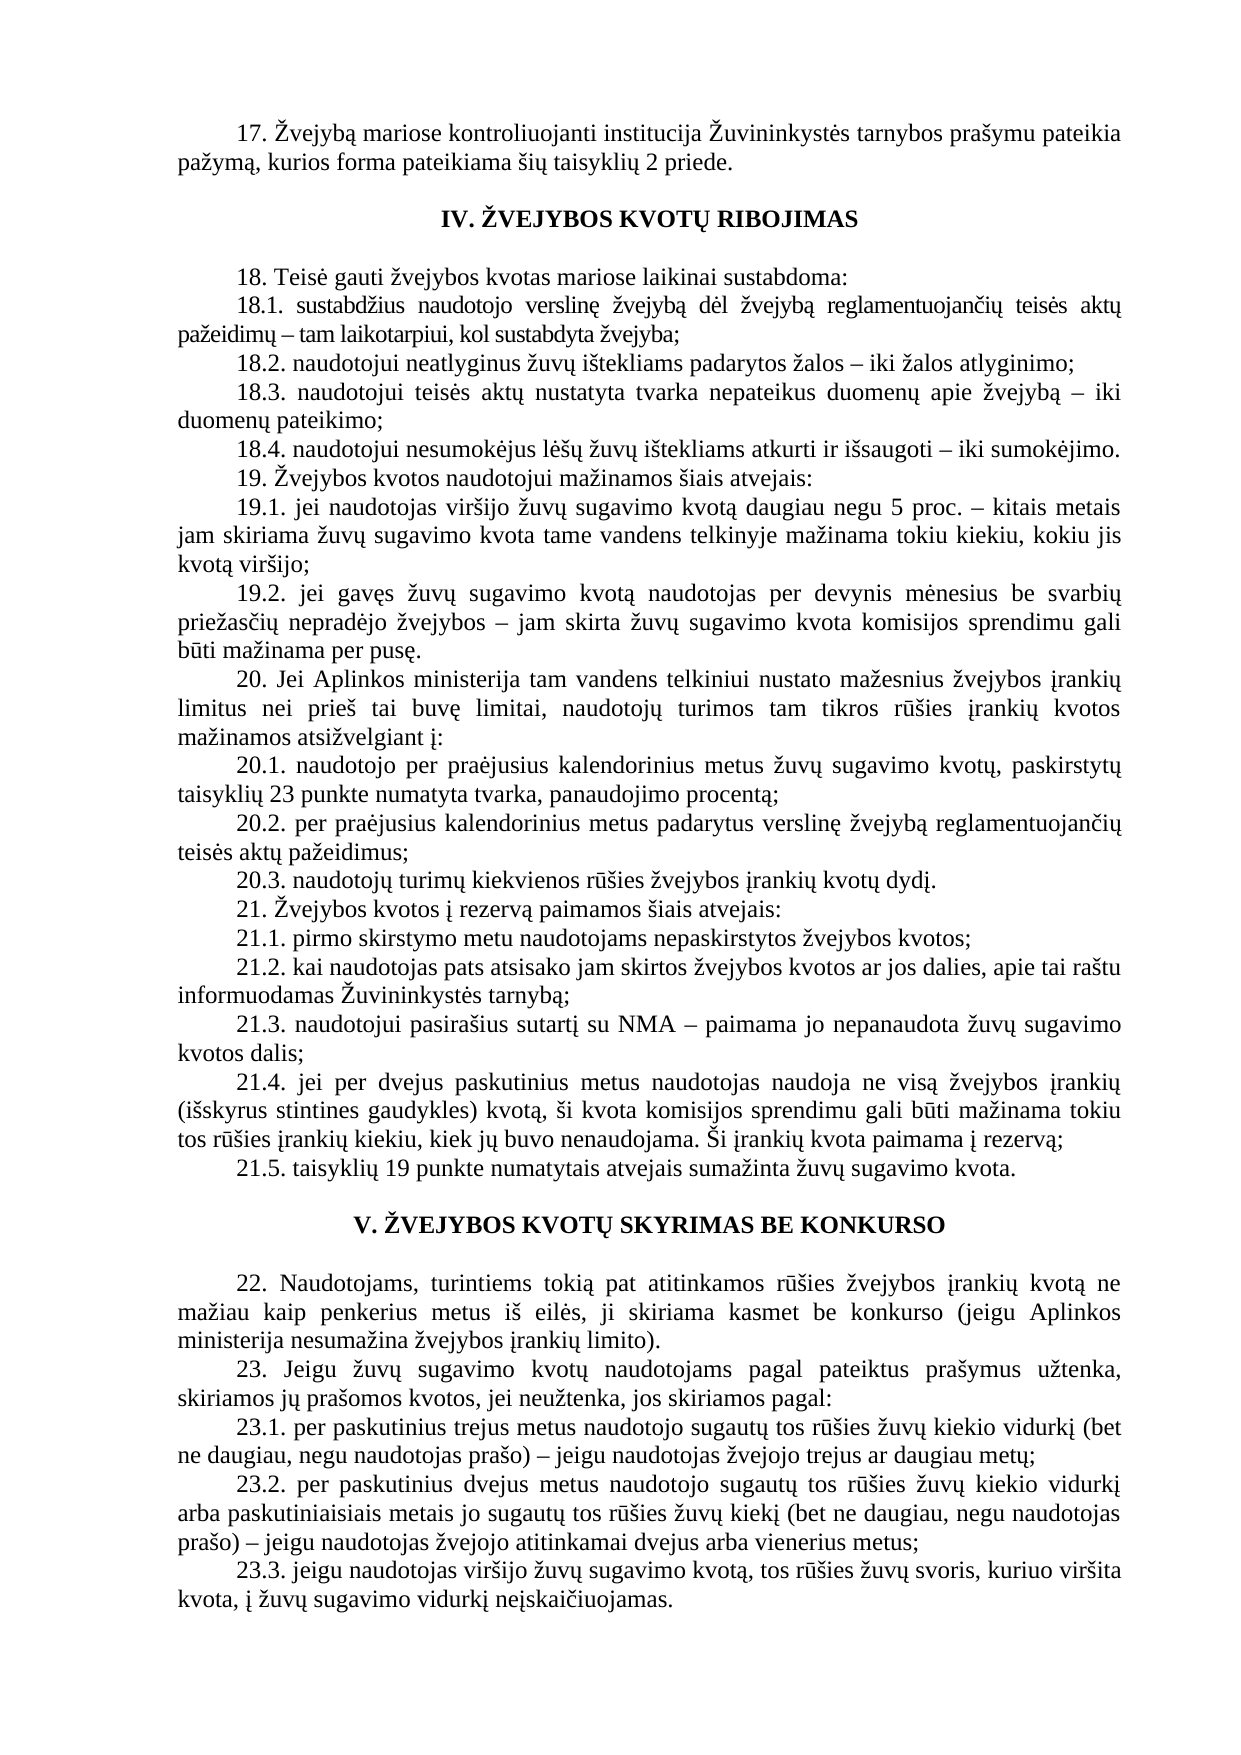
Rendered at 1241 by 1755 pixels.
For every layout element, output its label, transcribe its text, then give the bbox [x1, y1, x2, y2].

text 21.4. jei per dvejus paskutinius metus naudotojas naudoja ne visą žvejybos įrankių (išskyrus stintines gaudykles) kvotą, ši kvota komisijos sprendimu gali būti mažinama tokiu tos rūšies įrankių kiekiu, kiek jų buvo nenaudojama. Ši įrankių kvota paimama į rezervą; [177, 1067, 1122, 1153]
text 19.2. jei gavęs žuvų sugavimo kvotą naudotojas per devynis mėnesius be svarbių priežasčių nepradėjo žvejybos – jam skirta žuvų sugavimo kvota komisijos sprendimu gali būti mažinama per pusę. [177, 578, 1122, 664]
text 18.2. naudotojui neatlyginus žuvų ištekliams padarytos žalos – iki žalos atlyginimo; [177, 348, 1122, 377]
text 18. Teisė gauti žvejybos kvotas mariose laikinai sustabdoma: [177, 262, 1122, 291]
text 20.1. naudotojo per praėjusius kalendorinius metus žuvų sugavimo kvotų, paskirstytų taisyklių 23 punkte numatyta tvarka, panaudojimo procentą; [177, 751, 1122, 808]
text 21. Žvejybos kvotos į rezervą paimamos šiais atvejais: [177, 894, 1122, 923]
text 17. Žvejybą mariose kontroliuojanti institucija Žuvininkystės tarnybos prašymu pateikia pažymą, kurios forma pateikiama šių taisyklių 2 priede. [177, 118, 1122, 176]
text 20.3. naudotojų turimų kiekvienos rūšies žvejybos įrankių kvotų dydį. [177, 866, 1122, 894]
text 21.5. taisyklių 19 punkte numatytais atvejais sumažinta žuvų sugavimo kvota. [177, 1153, 1122, 1182]
text 23.2. per paskutinius dvejus metus naudotojo sugautų tos rūšies žuvų kiekio vidurkį arba paskutiniaisiais metais jo sugautų tos rūšies žuvų kiekį (bet ne daugiau, negu naudotojas prašo) – jeigu naudotojas žvejojo atitinkamai dvejus arba vienerius metus; [177, 1469, 1122, 1556]
text 18.3. naudotojui teisės aktų nustatyta tvarka nepateikus duomenų apie žvejybą – iki duomenų pateikimo; [177, 377, 1122, 434]
text 19.1. jei naudotojas viršijo žuvų sugavimo kvotą daugiau negu 5 proc. – kitais metais jam skiriama žuvų sugavimo kvota tame vandens telkinyje mažinama tokiu kiekiu, kokiu jis kvotą viršijo; [177, 492, 1122, 578]
text 23. Jeigu žuvų sugavimo kvotų naudotojams pagal pateiktus prašymus užtenka, skiriamos jų prašomos kvotos, jei neužtenka, jos skiriamos pagal: [177, 1354, 1122, 1412]
text 21.2. kai naudotojas pats atsisako jam skirtos žvejybos kvotos ar jos dalies, apie tai raštu informuodamas Žuvininkystės tarnybą; [177, 952, 1122, 1009]
text 20.2. per praėjusius kalendorinius metus padarytus verslinę žvejybą reglamentuojančių teisės aktų pažeidimus; [177, 808, 1122, 866]
text 18.1. sustabdžius naudotojo verslinę žvejybą dėl žvejybą reglamentuojančių teisės aktų pažeidimų – tam laikotarpiui, kol sustabdyta žvejyba; [177, 291, 1122, 348]
text 18.4. naudotojui nesumokėjus lėšų žuvų ištekliams atkurti ir išsaugoti – iki sumokėjimo. [177, 434, 1122, 463]
text 23.1. per paskutinius trejus metus naudotojo sugautų tos rūšies žuvų kiekio vidurkį (bet ne daugiau, negu naudotojas prašo) – jeigu naudotojas žvejojo trejus ar daugiau metų; [177, 1412, 1122, 1469]
text 22. Naudotojams, turintiems tokią pat atitinkamos rūšies žvejybos įrankių kvotą ne mažiau kaip penkerius metus iš eilės, ji skiriama kasmet be konkurso (jeigu Aplinkos ministerija nesumažina žvejybos įrankių limito). [177, 1268, 1122, 1354]
text V. Žvejybos KVOTŲ skyrimas be konkurso [177, 1211, 1122, 1239]
text 21.3. naudotojui pasirašius sutartį su NMA – paimama jo nepanaudota žuvų sugavimo kvotos dalis; [177, 1009, 1122, 1067]
text 23.3. jeigu naudotojas viršijo žuvų sugavimo kvotą, tos rūšies žuvų svoris, kuriuo viršita kvota, į žuvų sugavimo vidurkį neįskaičiuojamas. [177, 1556, 1122, 1613]
text 19. Žvejybos kvotos naudotojui mažinamos šiais atvejais: [177, 463, 1122, 492]
text 21.1. pirmo skirstymo metu naudotojams nepaskirstytos žvejybos kvotos; [177, 923, 1122, 952]
text 20. Jei Aplinkos ministerija tam vandens telkiniui nustato mažesnius žvejybos įrankių limitus nei prieš tai buvę limitai, naudotojų turimos tam tikros rūšies įrankių kvotos mažinamos atsižvelgiant į: [177, 664, 1122, 751]
text IV. ŽVEJYBOS KVOTŲ RIBOJIMAS [177, 204, 1122, 233]
